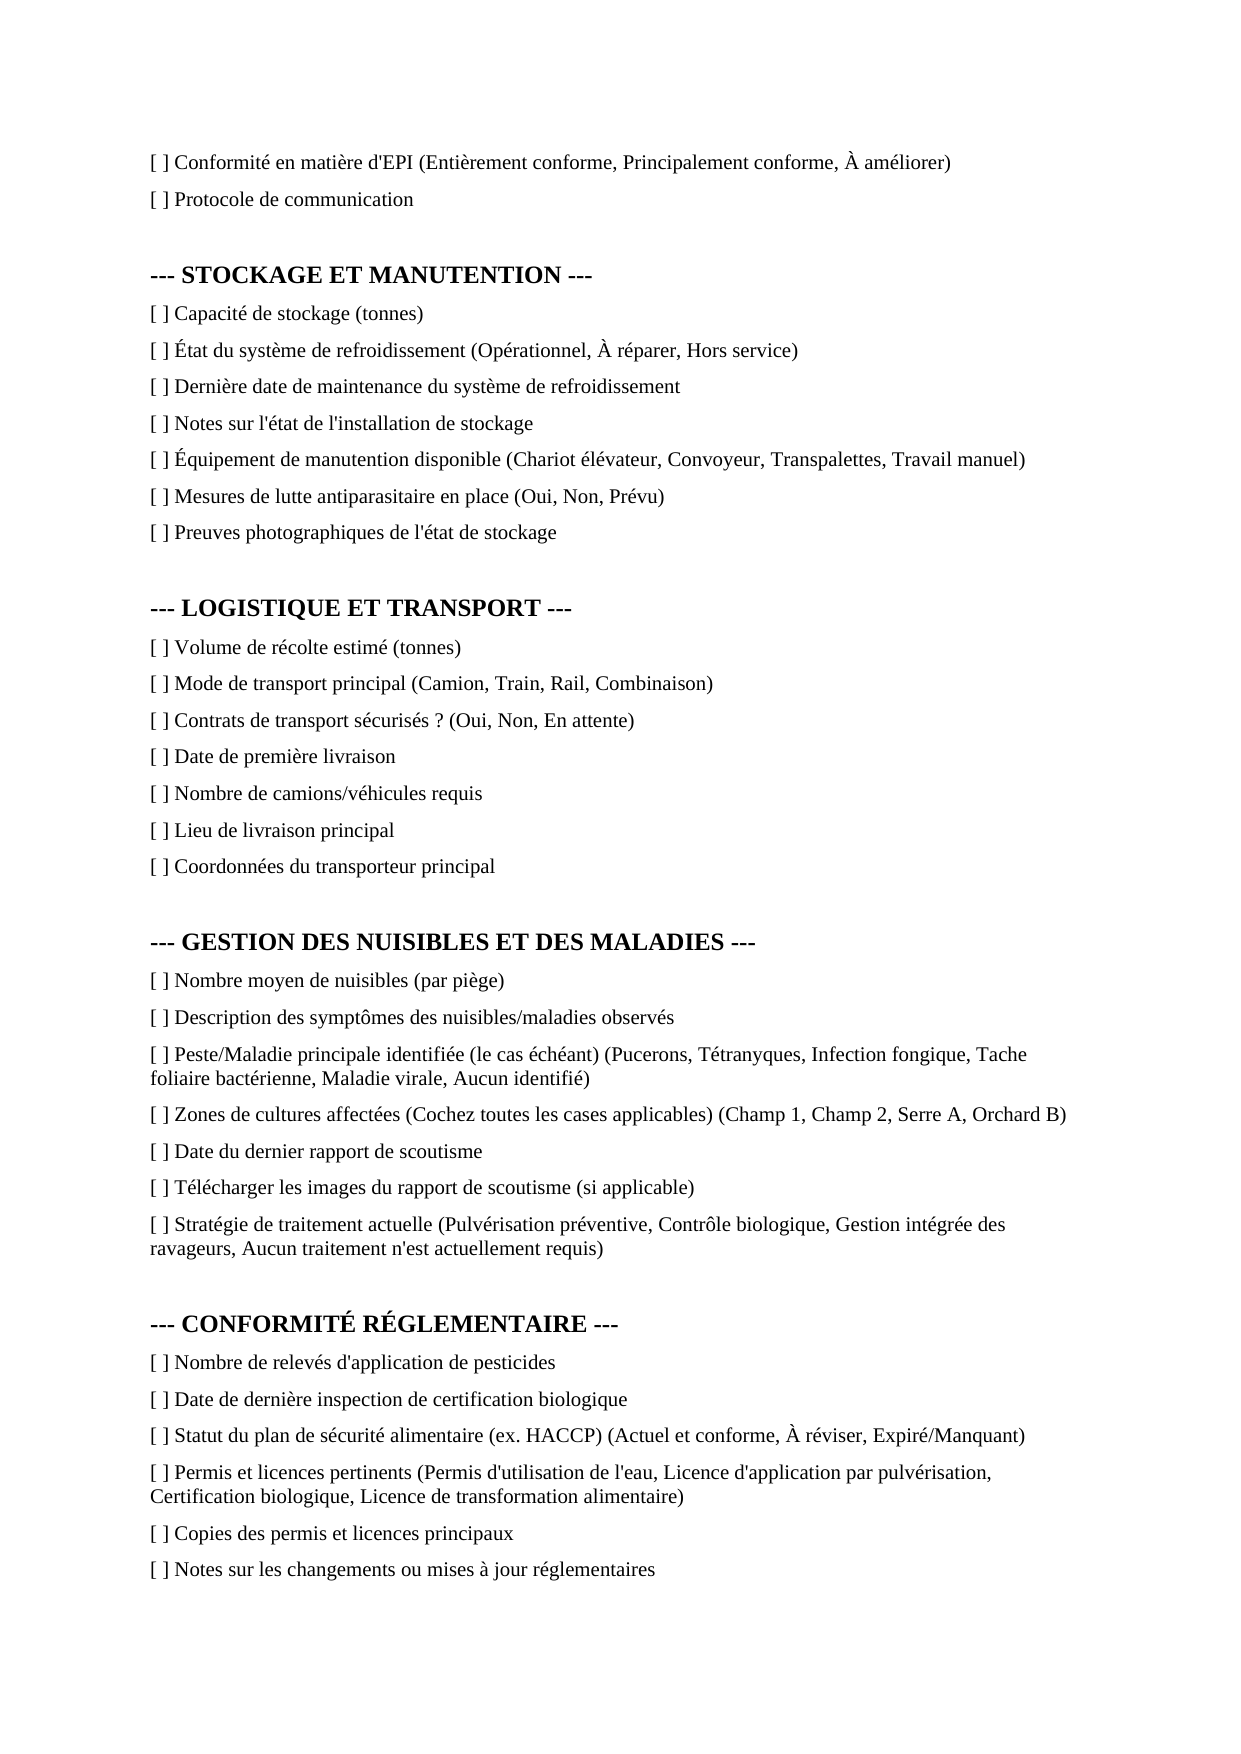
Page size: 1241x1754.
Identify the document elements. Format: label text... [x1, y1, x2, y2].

text [ ] Lieu de livraison principal [150, 817, 1090, 842]
text [ ] Zones de cultures affectées (Cochez toutes les cases applicables) (Champ 1, Champ 2, Serre A, Orchard B) [150, 1102, 1090, 1126]
text [ ] Date du dernier rapport de scoutisme [150, 1139, 1090, 1163]
text --- LOGISTIQUE ET TRANSPORT --- [150, 593, 1090, 622]
text [ ] Conformité en matière d'EPI (Entièrement conforme, Principalement conforme, À améliorer) [150, 150, 1090, 174]
text [ ] Télécharger les images du rapport de scoutisme (si applicable) [150, 1175, 1090, 1199]
text [ ] Statut du plan de sécurité alimentaire (ex. HACCP) (Actuel et conforme, À réviser, Expiré/Manquant) [150, 1423, 1090, 1447]
text [ ] Dernière date de maintenance du système de refroidissement [150, 374, 1090, 398]
text [ ] Nombre moyen de nuisibles (par piège) [150, 968, 1090, 992]
text [ ] Coordonnées du transporteur principal [150, 854, 1090, 878]
text [ ] Date de première livraison [150, 744, 1090, 768]
text --- STOCKAGE ET MANUTENTION --- [150, 260, 1090, 288]
text [ ] Volume de récolte estimé (tonnes) [150, 635, 1090, 659]
text [ ] Nombre de camions/véhicules requis [150, 781, 1090, 805]
text [ ] Description des symptômes des nuisibles/maladies observés [150, 1005, 1090, 1029]
text --- GESTION DES NUISIBLES ET DES MALADIES --- [150, 927, 1090, 956]
text [ ] Mesures de lutte antiparasitaire en place (Oui, Non, Prévu) [150, 484, 1090, 508]
text [ ] État du système de refroidissement (Opérationnel, À réparer, Hors service) [150, 337, 1090, 362]
text [ ] Nombre de relevés d'application de pesticides [150, 1350, 1090, 1374]
text [ ] Copies des permis et licences principaux [150, 1521, 1090, 1545]
text [ ] Notes sur l'état de l'installation de stockage [150, 411, 1090, 435]
text [ ] Contrats de transport sécurisés ? (Oui, Non, En attente) [150, 708, 1090, 732]
text [ ] Preuves photographiques de l'état de stockage [150, 520, 1090, 544]
text [ ] Date de dernière inspection de certification biologique [150, 1387, 1090, 1411]
text [ ] Équipement de manutention disponible (Chariot élévateur, Convoyeur, Transpalettes, Travail manuel) [150, 447, 1090, 471]
text [ ] Peste/Maladie principale identifiée (le cas échéant) (Pucerons, Tétranyques, Infection fongique, Tache foliaire bactérienne, Maladie virale, Aucun identifié) [150, 1042, 1090, 1090]
text [ ] Protocole de communication [150, 187, 1090, 211]
text [ ] Permis et licences pertinents (Permis d'utilisation de l'eau, Licence d'application par pulvérisation, Certification biologique, Licence de transformation alimentaire) [150, 1460, 1090, 1508]
text --- CONFORMITÉ RÉGLEMENTAIRE --- [150, 1309, 1090, 1338]
text [ ] Capacité de stockage (tonnes) [150, 301, 1090, 325]
text [ ] Mode de transport principal (Camion, Train, Rail, Combinaison) [150, 671, 1090, 695]
text [ ] Stratégie de traitement actuelle (Pulvérisation préventive, Contrôle biologique, Gestion intégrée des ravageurs, Aucun traitement n'est actuellement requis) [150, 1212, 1090, 1260]
text [ ] Notes sur les changements ou mises à jour réglementaires [150, 1557, 1090, 1581]
